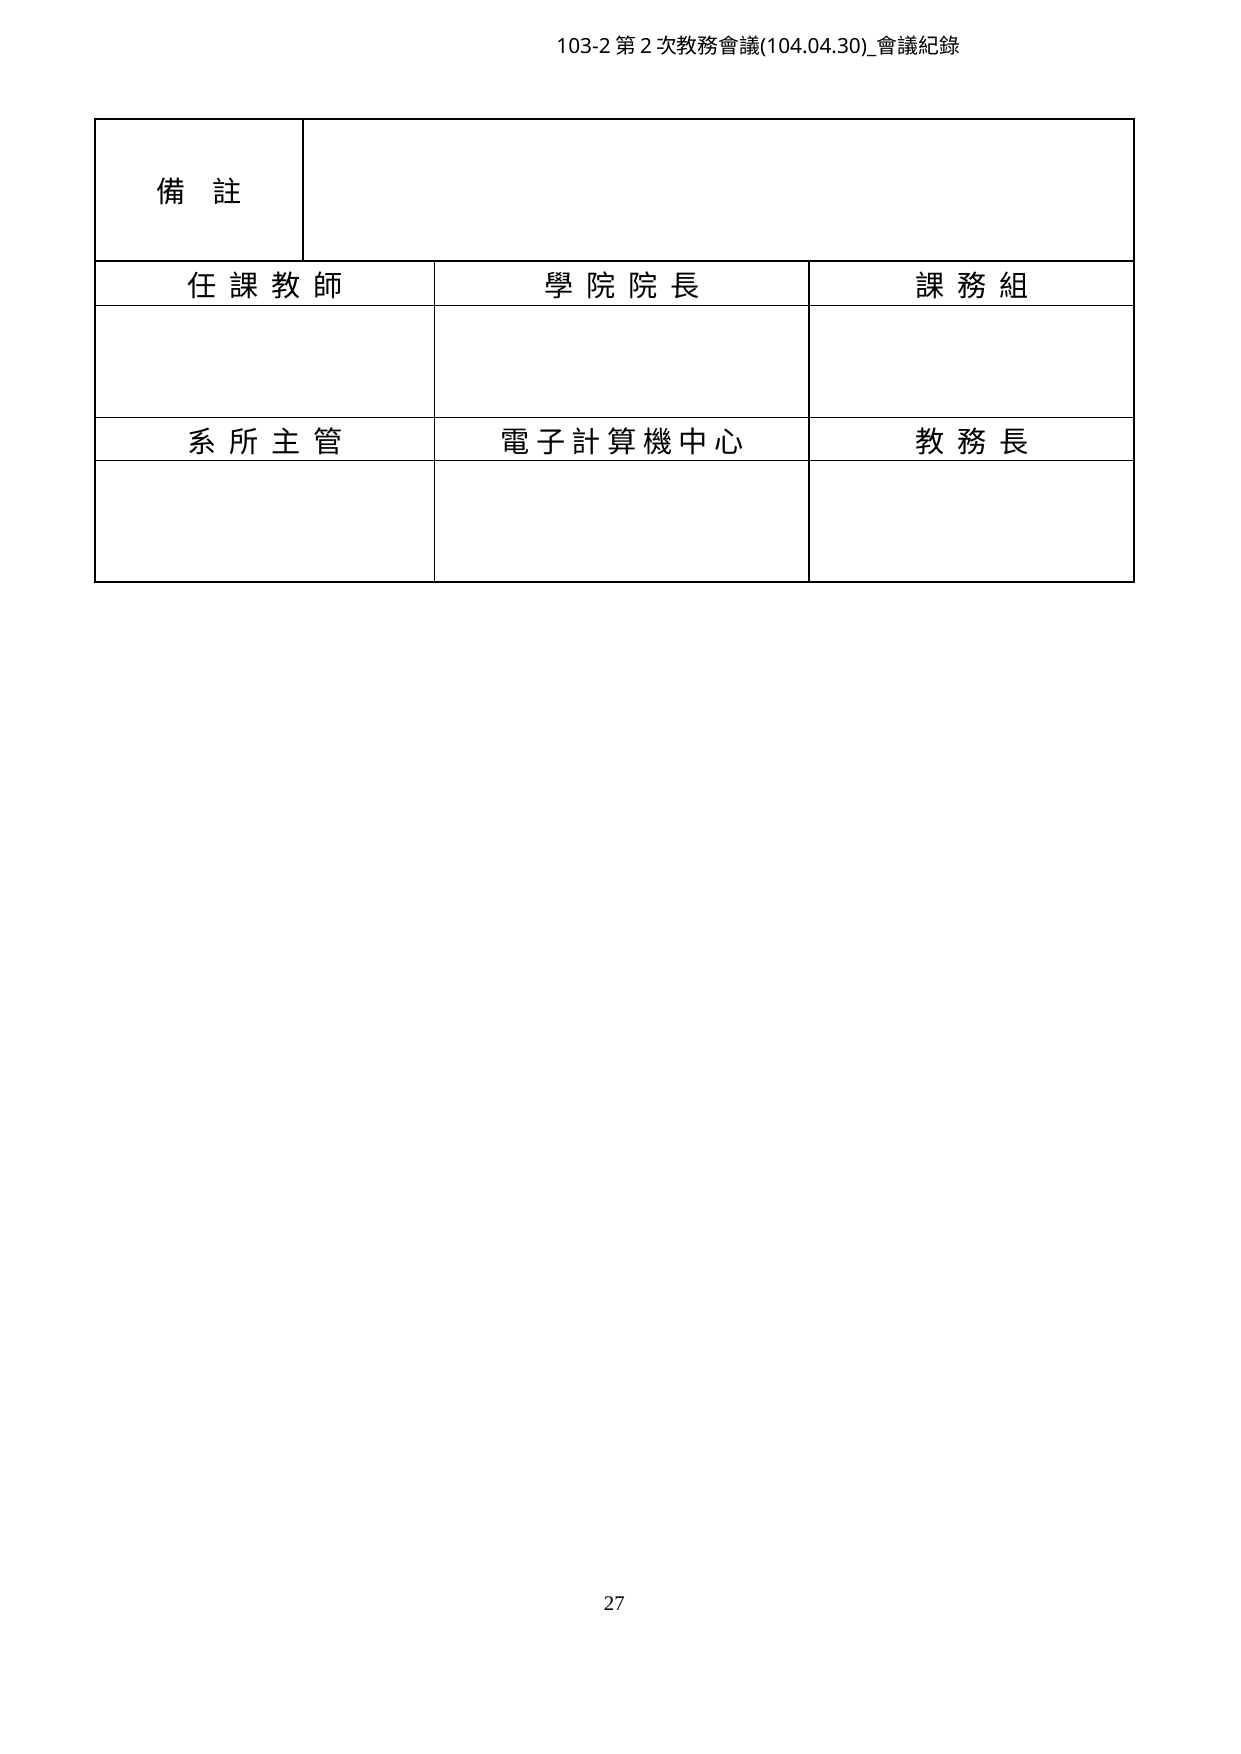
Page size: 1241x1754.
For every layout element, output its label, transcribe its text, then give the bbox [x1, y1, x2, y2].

table_cell 系 所 主 管 [96, 418, 434, 460]
table_cell [304, 120, 1133, 260]
table_cell [810, 461, 1133, 581]
table_cell [96, 461, 434, 581]
table_cell 學 院 院 長 [435, 262, 808, 304]
table_cell 備 註 [96, 120, 302, 260]
table_cell 任 課 教 師 [96, 262, 434, 304]
table_cell 課 務 組 [810, 262, 1133, 304]
table_cell 教 務 長 [810, 418, 1133, 460]
table_cell [435, 461, 808, 581]
table_cell [810, 306, 1133, 417]
table_cell 電 子 計 算 機 中 心 [435, 418, 808, 460]
table_cell [96, 306, 434, 417]
table_cell [435, 306, 808, 417]
